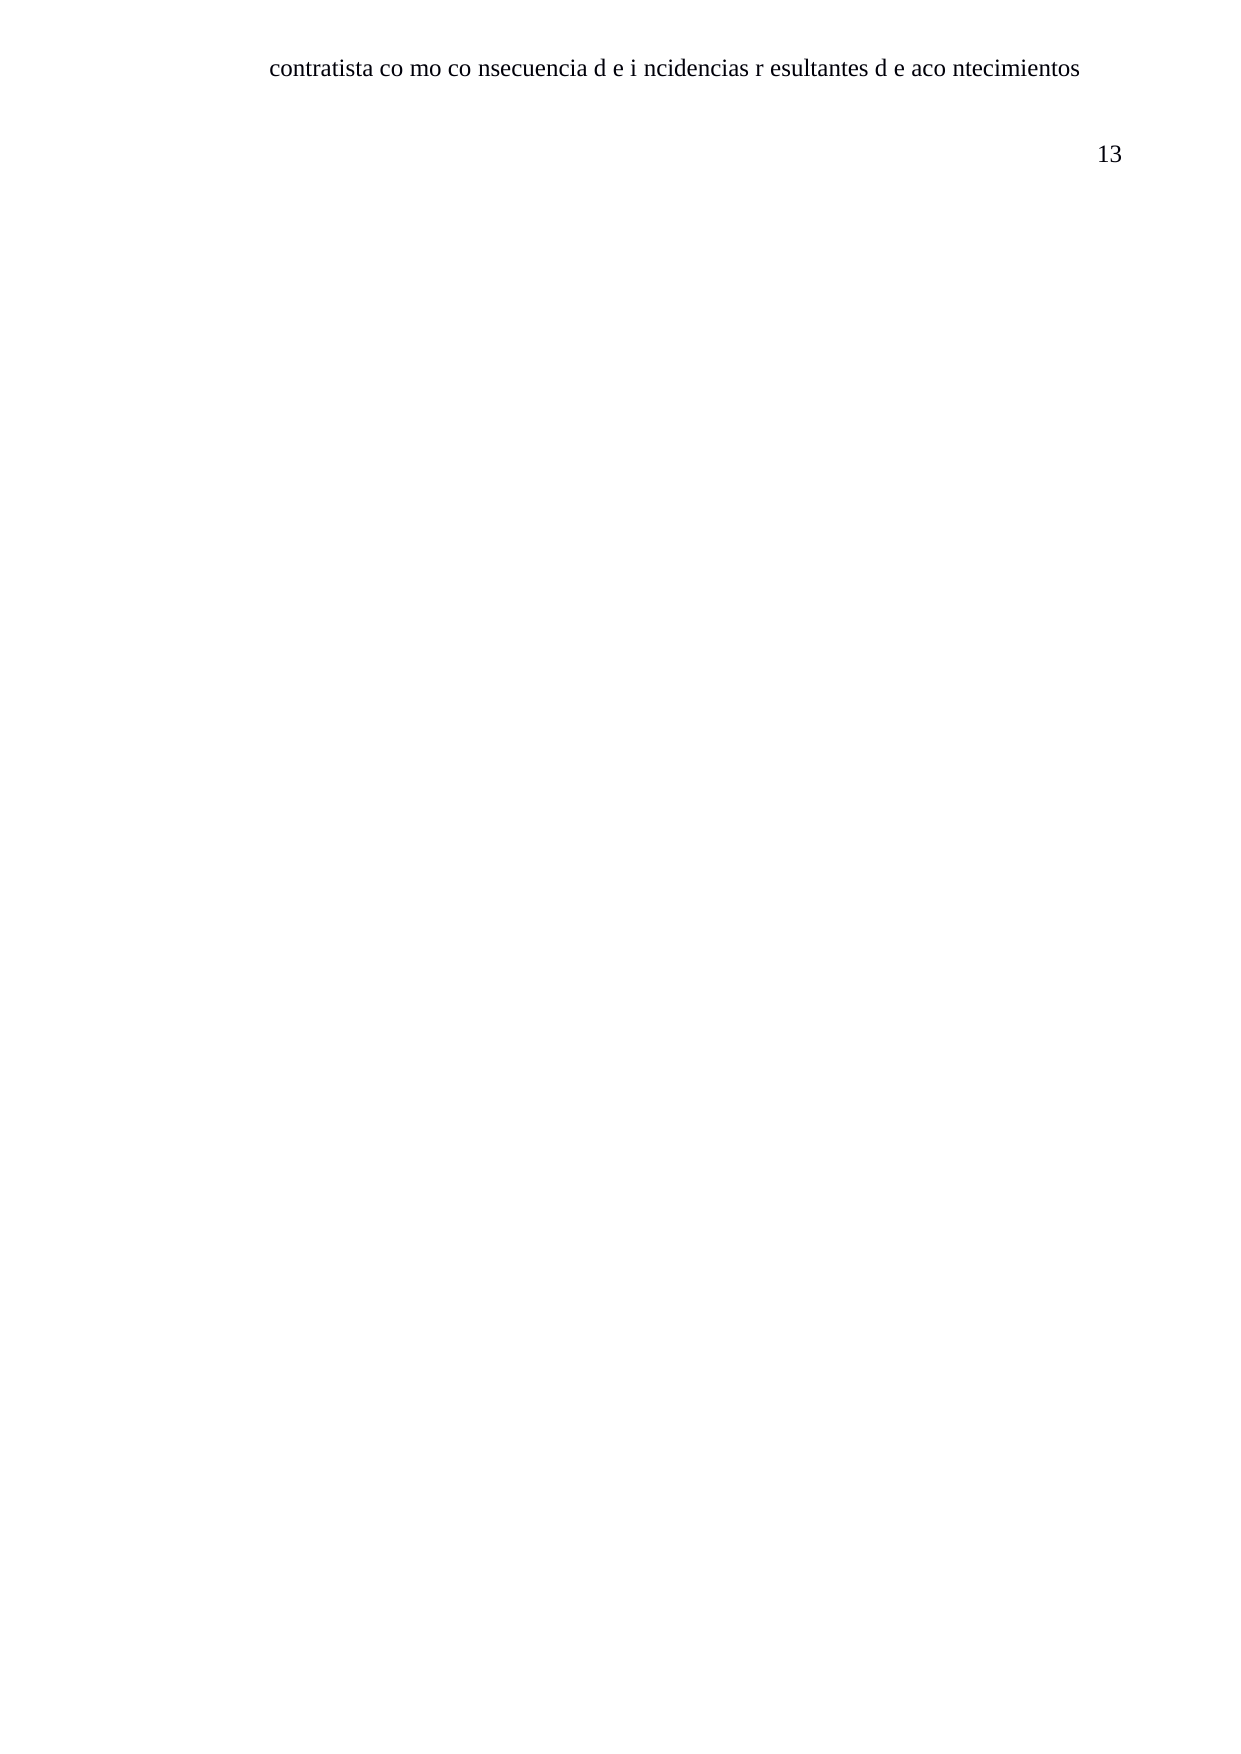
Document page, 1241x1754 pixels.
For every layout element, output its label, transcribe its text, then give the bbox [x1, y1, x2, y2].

text 13 [1097, 139, 1135, 168]
text contratista co mo co nsecuencia d e i ncidencias r esultantes d e aco ntecimientos [269, 53, 1135, 82]
